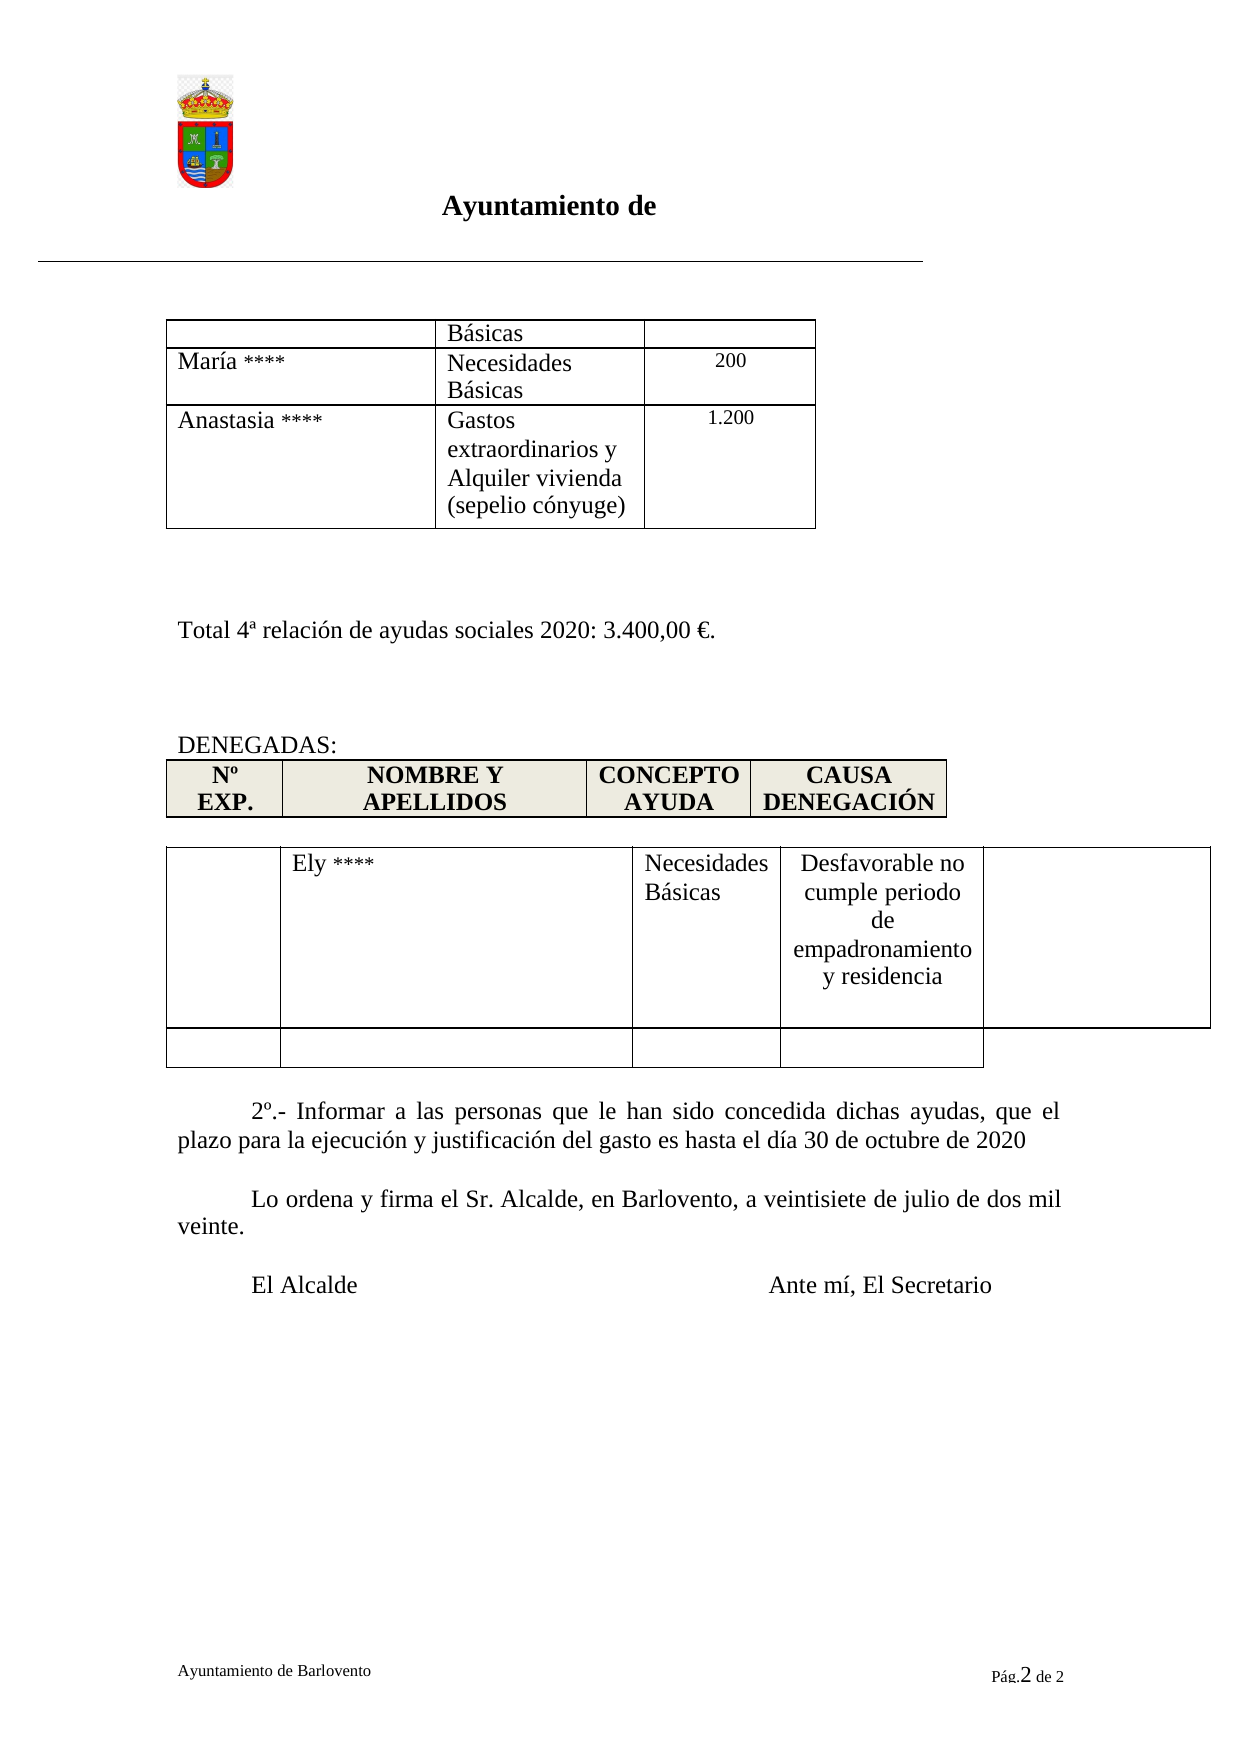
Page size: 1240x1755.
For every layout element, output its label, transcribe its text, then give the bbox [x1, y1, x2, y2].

table_header NOMBRE Y APELLIDOS [283, 761, 586, 816]
table_header Nº EXP. [167, 761, 282, 816]
table_cell [781, 1029, 983, 1066]
table_header Ely **** [281, 848, 632, 1027]
text DENEGADAS: [177, 714, 1223, 847]
table_cell [281, 1029, 632, 1066]
table_cell 1.200 [645, 406, 815, 528]
text 2º.- Informar a las personas que le han sido concedida dichas ayudas, que el plazo para la ejecución y justificación del gasto es hasta el día 30 de octubre de 2020 [177, 1096, 1112, 1154]
table_cell María **** [167, 349, 435, 404]
text Lo ordena y firma el Sr. Alcalde, en Barlovento, a veintisiete de julio de dos mil El Alcalde Ante mí, El Secretario [251, 1184, 1063, 1299]
table_cell 200 [645, 349, 815, 404]
table_cell [984, 1029, 1210, 1066]
table_cell Gastos extraordinarios y Alquiler vivienda (sepelio cónyuge) [436, 406, 644, 528]
table_header [984, 848, 1210, 1027]
table_header Desfavorable no cumple periodo de empadronamiento y residencia [781, 848, 983, 1027]
text veinte. [37, 1211, 245, 1240]
table_header [645, 321, 815, 347]
table_header CAUSA DENEGACIÓN [751, 761, 946, 816]
table_header Necesidades Básicas [633, 848, 780, 1027]
table_cell Necesidades Básicas [436, 349, 644, 404]
table_header Básicas [436, 321, 644, 347]
text Total 4ª relación de ayudas sociales 2020: 3.400,00 €. [177, 616, 1223, 644]
table_cell [633, 1029, 780, 1066]
table_header CONCEPTO AYUDA [587, 761, 750, 816]
table_cell Anastasia **** [167, 406, 435, 528]
table_header [167, 321, 435, 347]
table_header [167, 848, 280, 1027]
table_cell [167, 1029, 280, 1066]
